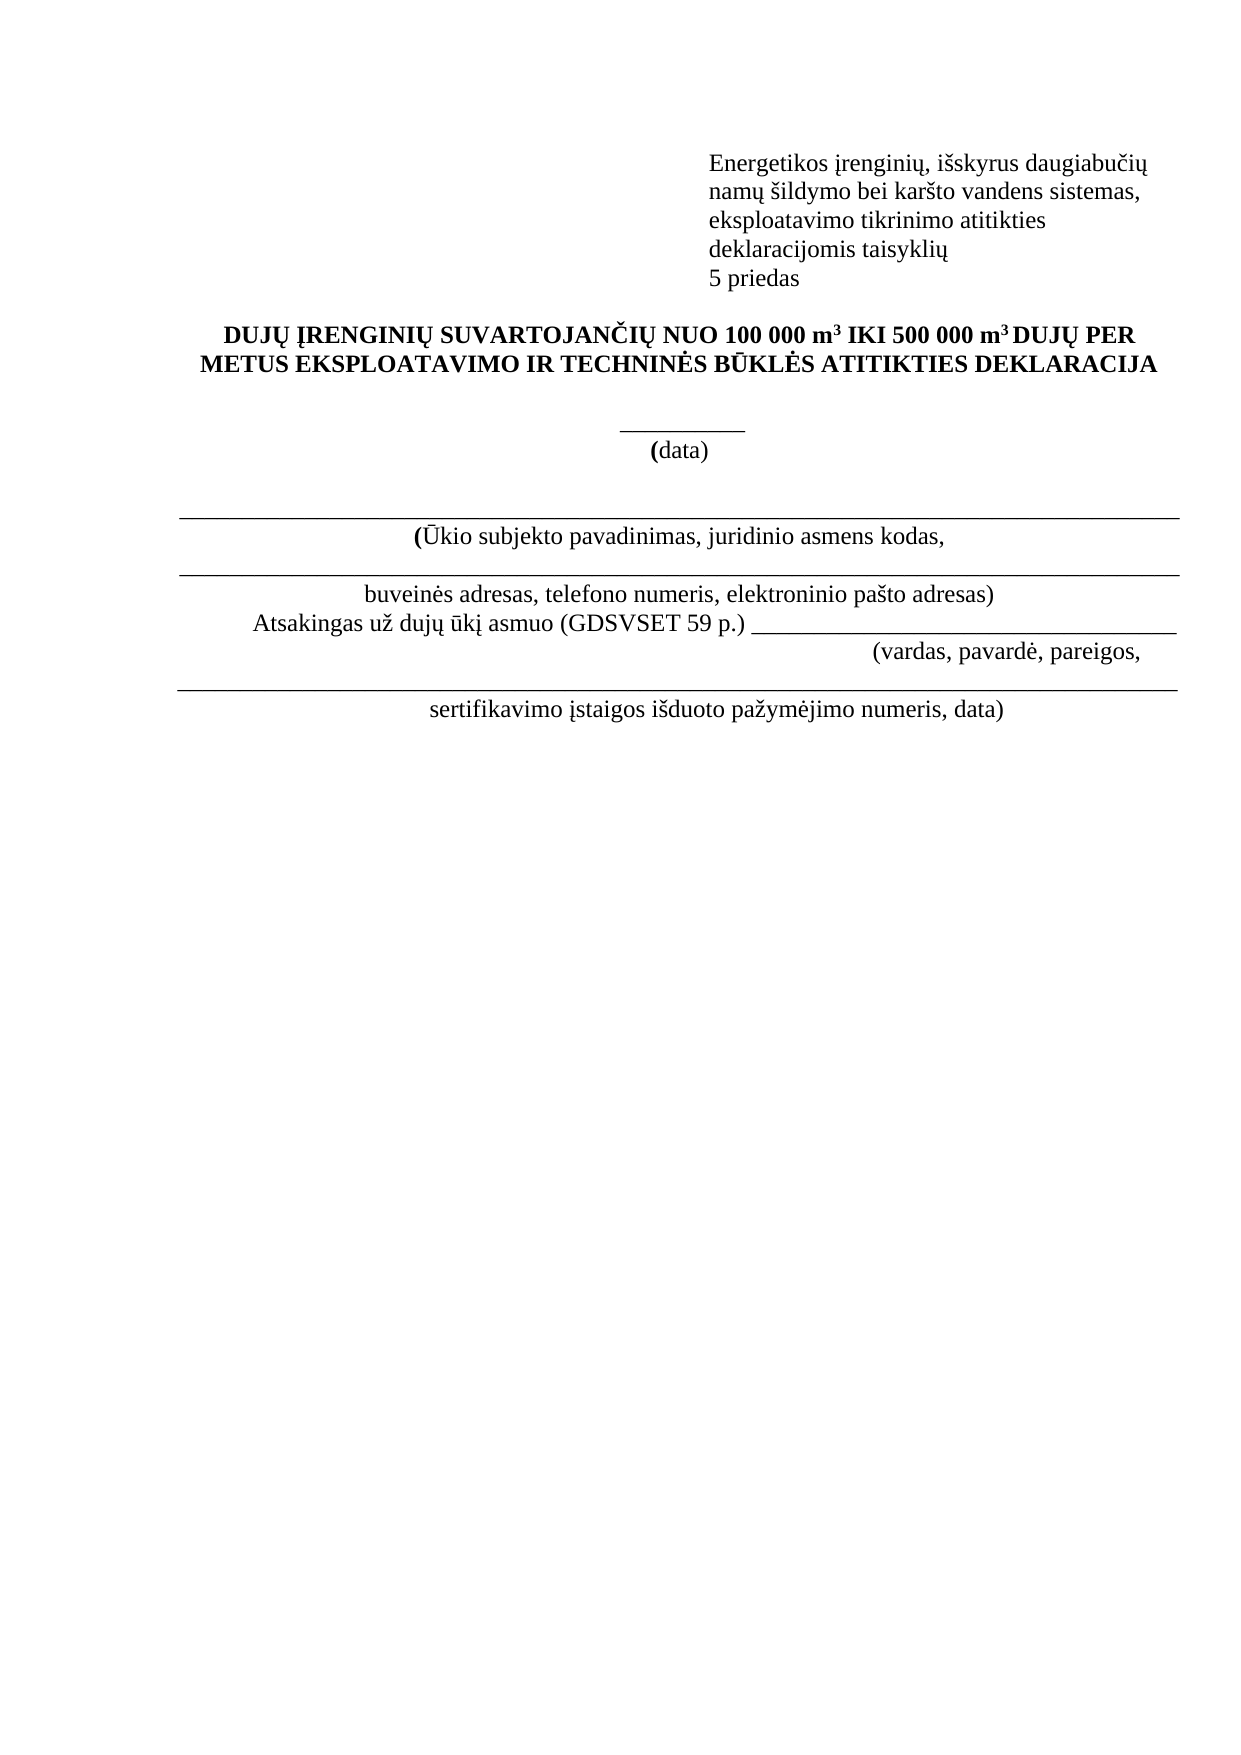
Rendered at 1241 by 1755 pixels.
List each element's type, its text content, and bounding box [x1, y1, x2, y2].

text (data) [177, 435, 1181, 464]
text __________ [177, 406, 1181, 435]
text Energetikos įrenginių, išskyrus daugiabučių [709, 148, 1181, 176]
text ________________________________________________________________________________ [177, 493, 1181, 521]
text eksploatavimo tikrinimo atitikties [709, 205, 1181, 234]
text ________________________________________________________________________________ [177, 665, 1181, 694]
text sertifikavimo įstaigos išduoto pažymėjimo numeris, data) [177, 694, 1181, 723]
text deklaracijomis taisyklių [709, 234, 1181, 263]
text Atsakingas už dujų ūkį asmuo (GDSVSET 59 p.) __________________________________ [177, 608, 1181, 636]
text 5 priedas [709, 263, 1181, 291]
text buveinės adresas, telefono numeris, elektroninio pašto adresas) [177, 579, 1181, 608]
text ________________________________________________________________________________ [177, 550, 1181, 579]
text DUJŲ ĮRENGINIŲ SUVARTOJANČIŲ NUO 100 000 m3 IKI 500 000 m3 DUJŲ PER METUS EKSPLOATAVIMO IR TECHNINĖS BŪKLĖS ATITIKTIES DEKLARACIJA [177, 320, 1181, 378]
text (vardas, pavardė, pareigos, [177, 636, 1181, 665]
text (Ūkio subjekto pavadinimas, juridinio asmens kodas, [177, 521, 1181, 550]
text namų šildymo bei karšto vandens sistemas, [709, 176, 1181, 205]
